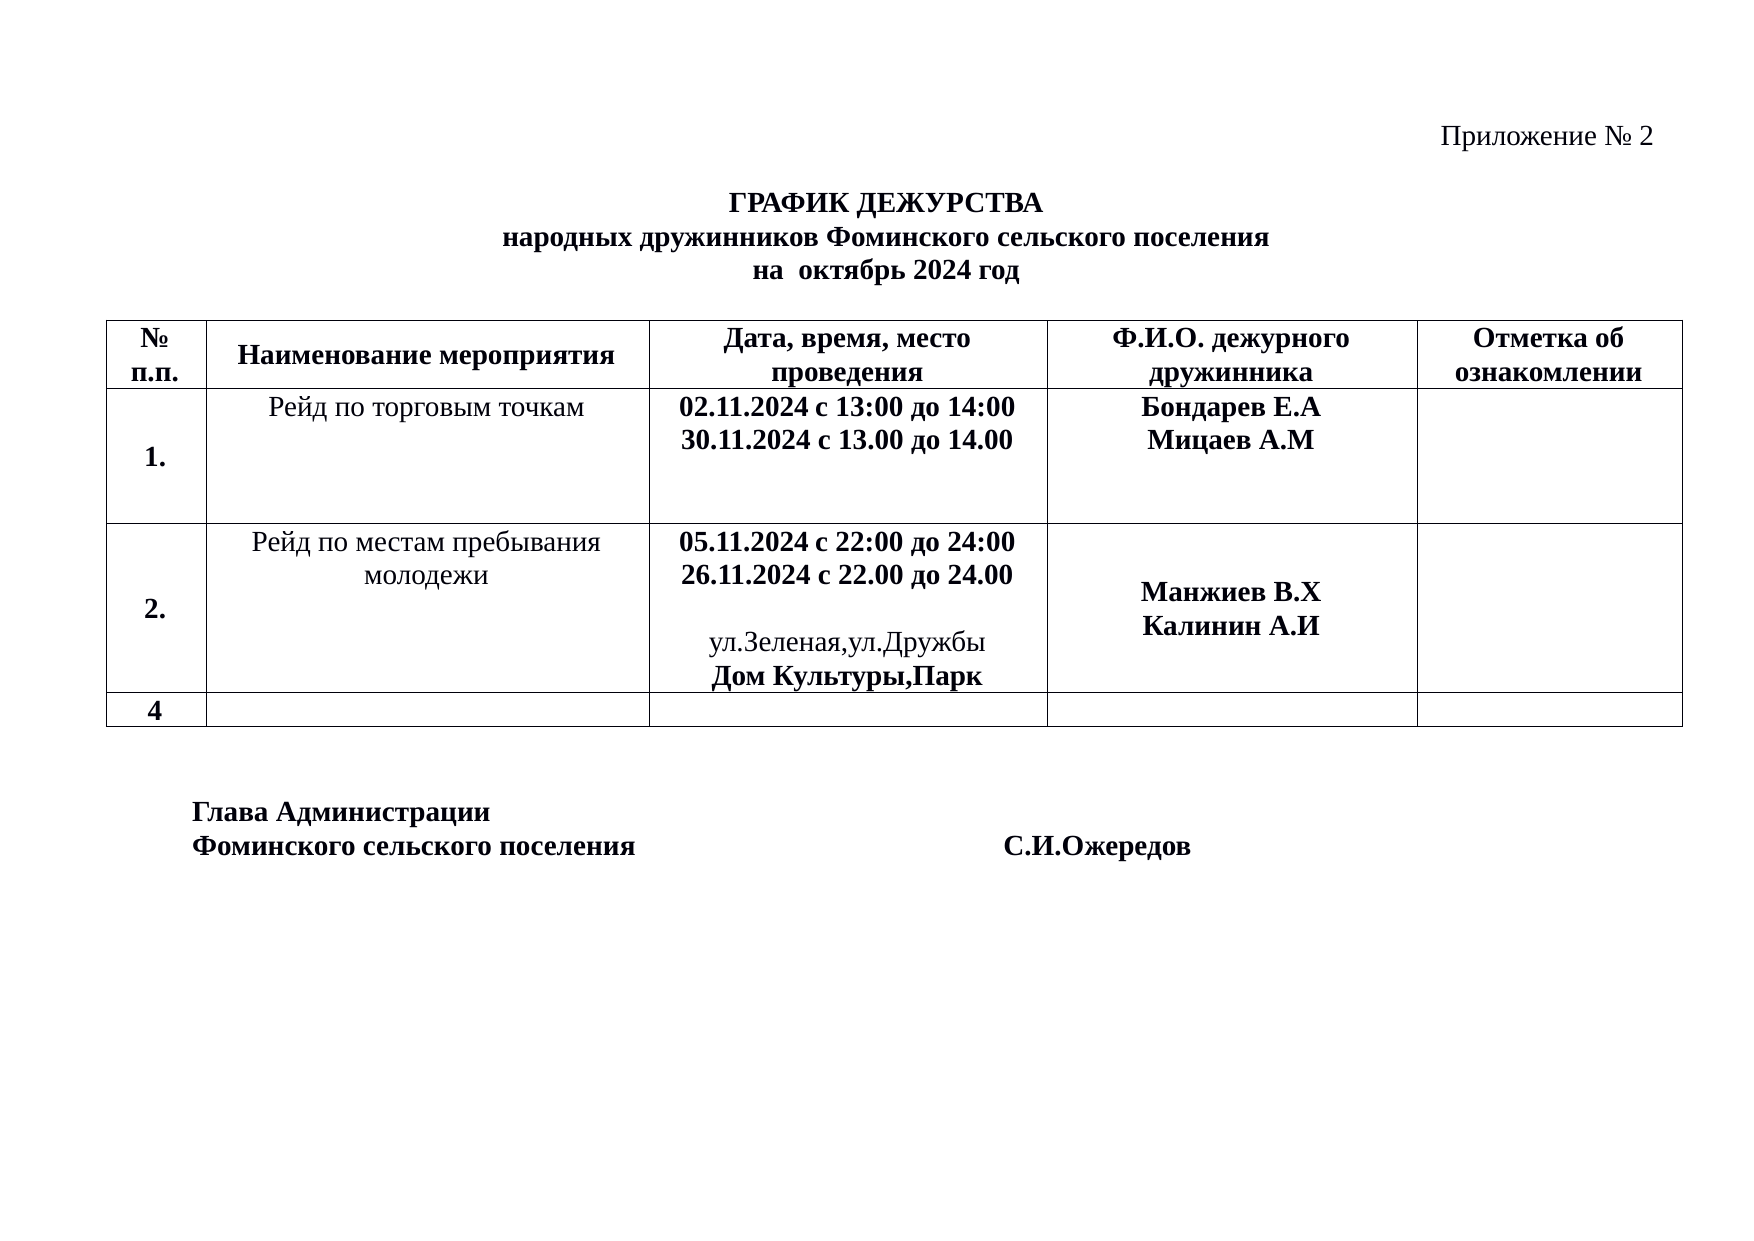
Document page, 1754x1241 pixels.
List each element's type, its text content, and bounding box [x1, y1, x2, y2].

table_cell 4 [107, 693, 206, 726]
text ГРАФИК ДЕЖУРСТВА [118, 185, 1654, 219]
table_cell [1048, 693, 1417, 726]
table_cell [207, 693, 649, 726]
table_cell [1418, 524, 1682, 692]
table_cell [1418, 693, 1682, 726]
table_cell Рейд по местам пребывания молодежи [207, 524, 649, 692]
table_cell 05.11.2024 с 22:00 до 24:00 26.11.2024 с 22.00 до 24.00 ул.Зеленая,ул.Дружбы Дом Культуры,Парк [650, 524, 1047, 692]
text народных дружинников Фоминского сельского поселения [118, 219, 1654, 252]
table_cell Бондарев Е.А Мицаев А.М [1048, 389, 1417, 523]
table_header Отметка об ознакомлении [1418, 321, 1682, 388]
table_cell [1418, 389, 1682, 523]
table_cell Манжиев В.Х Калинин А.И [1048, 524, 1417, 692]
table_header Ф.И.О. дежурного дружинника [1048, 321, 1417, 388]
table_cell 02.11.2024 с 13:00 до 14:00 30.11.2024 с 13.00 до 14.00 [650, 389, 1047, 523]
table_header № п.п. [107, 321, 206, 388]
table_cell [650, 693, 1047, 726]
text на октябрь 2024 год [118, 252, 1654, 286]
text Фоминского сельского поселения С.И.Ожередов [118, 828, 1654, 861]
table_cell 1. [107, 389, 206, 523]
text Глава Администрации [118, 794, 1654, 828]
text Приложение № 2 [118, 118, 1654, 152]
table_header Наименование мероприятия [207, 321, 649, 388]
table_cell 2. [107, 524, 206, 692]
table_header Дата, время, место проведения [650, 321, 1047, 388]
table_cell Рейд по торговым точкам [207, 389, 649, 523]
